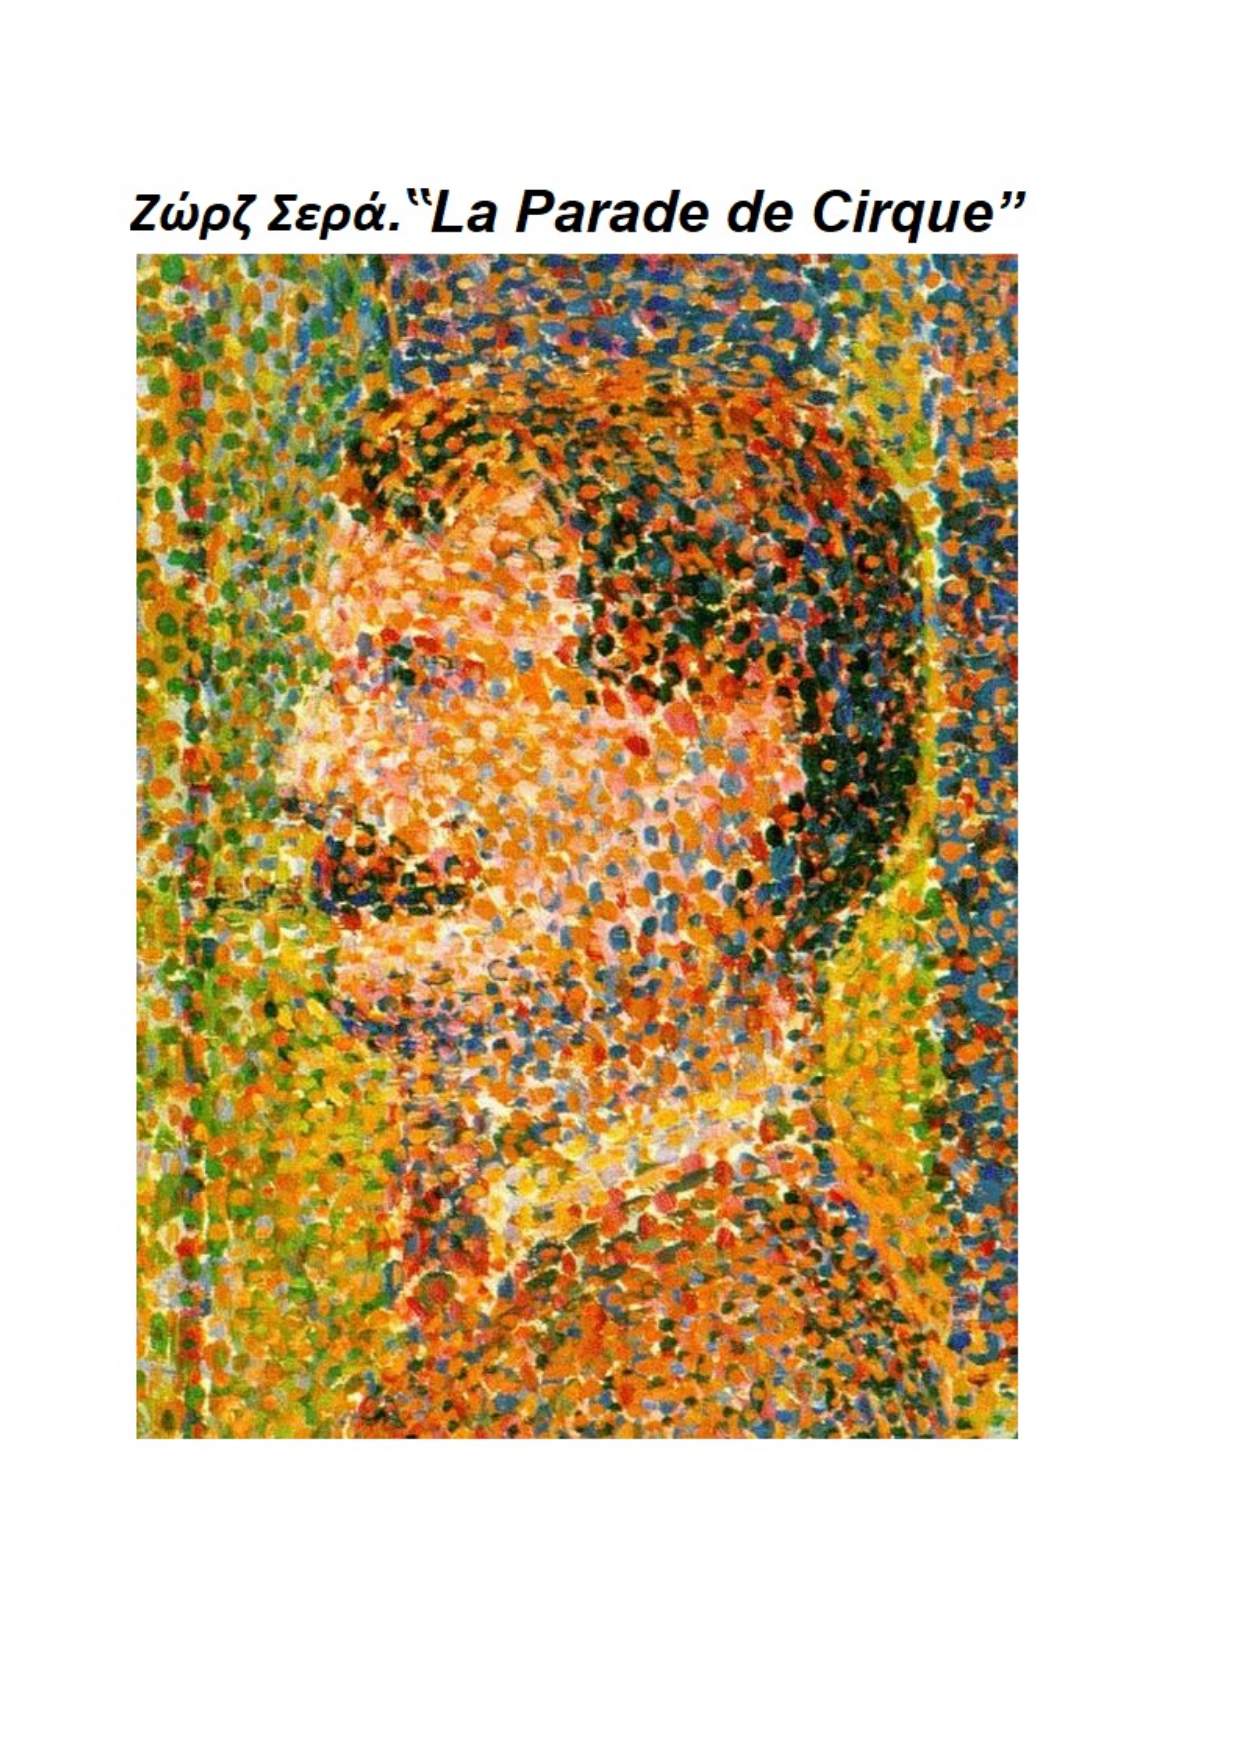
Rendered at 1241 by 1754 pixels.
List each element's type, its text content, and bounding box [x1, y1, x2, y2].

picture [118, 176, 1037, 1458]
text Ο Πουαντιγισμός είναι ένα καλλιτεχνικό ρεύμα που ξεκίνησε γύρω στα 1885 στη Γαλλία, με κύριους εκφραστές τους Ζωρζ Σερά και Πωλ Σινιάκ. Η λέξη πουαντιγισμός προέρχεται από τη γαλλική «point» που σημαίνει τελεία. Οι ζωγράφοι του Πουαντιγισμού ακολούθησαν ένα είδος ζωγραφικής στο οποίο τα χρώματα δεν αναμειγνύονται στην παλέτα αλλά τοποθετούνται μεμονωμένα, κουκίδα κουκίδα, και απευθείας πάνω στον καμβά. Απέρριψαν την χρήση γραμμών και δημιούργησαν ένα αποτέλεσμα από κουκίδες βασικών χρωμάτων, που μπαίνουν το ένα δίπλα στο άλλο για να δώσουν ένα συγκεκριμένο χρώμα. Για παράδειγμα κουκίδες κίτρινου και κόκκινου δίνουν πορτοκαλί χρώμα. Με αυτόν τον τρόπο κουκίδες διαφορετικών χρωμάτων που έχουν τοποθετηθεί η μία διπλα στην άλλη δημιουργούν την εντύπωση μιας ενιαίας απόχρωσης, όταν κοιτάξουμε τον πίνακα από κάποια απόσταση. Αυτό συμβαίνει γιατί ο εγκέφαλος μας συγχωνεύει τις λεπτομέρειες των χρωμάτων και τις αντιμετωπίζει σαν σύνολο. Σύμφωνα με τον πουαντιγισμό όλα τα πράγματα πρέπει να διατηρούν την καθαρότητά τους. Τα χρώματα που χρησιμοποιούνται, πρέπει να είναι καθαρά ώστε να επιτυγχάνεται ένα αποτέλεσμα που διαθέτει σταθερό φως. Ο σκοπός τους ήταν να πετύχουν τη μεγαλύτερη δυνατή φωτεινότητα και καθαρότητα των χρωμάτων, τα οποία χάνουν σε λάμψη και ομορφιά όταν αναμιγνύονται στην παλέτα. _____________________________________________________________________________________________________________________________ Αφού παρατηρήσετε τους πίνακες, σχεδιάστε κάτι με το μολύβι στο χαρτί σας και χρωματίστε με την τεχνική του Πουαντιγισμού. [1037, 176, 1122, 1458]
